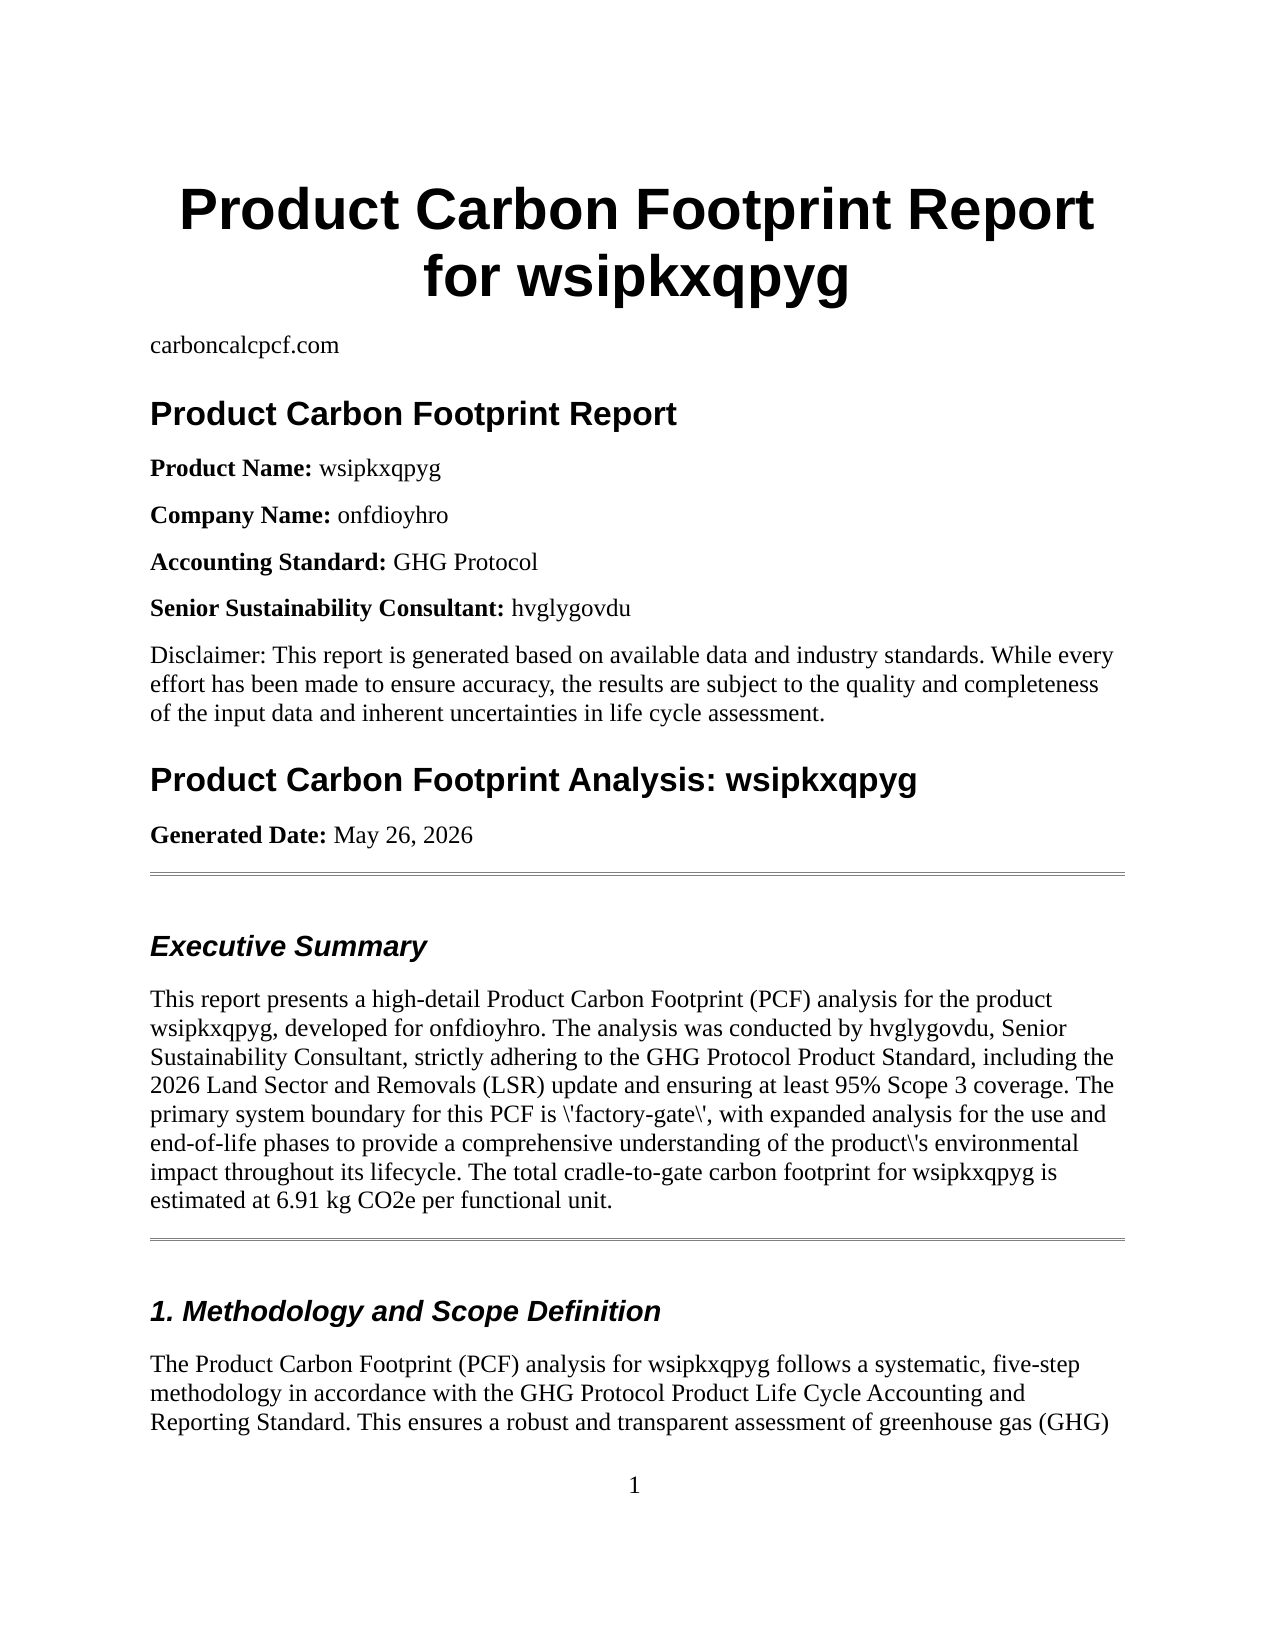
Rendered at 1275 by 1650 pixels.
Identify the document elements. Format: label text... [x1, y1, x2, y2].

text Accounting Standard: GHG Protocol [150, 547, 1125, 576]
text carboncalcpcf.com [150, 331, 1125, 359]
text Company Name: onfdioyhro [150, 500, 1125, 529]
subtitle 1. Methodology and Scope Definition [150, 1294, 1125, 1328]
title Product Carbon Footprint Report for wsipkxqpyg [150, 175, 1125, 309]
text Product Name: wsipkxqpyg [150, 453, 1125, 482]
text The Product Carbon Footprint (PCF) analysis for wsipkxqpyg follows a systematic, five-step methodology in accordance with the GHG Protocol Product Life Cycle Accounting and Reporting Standard. This ensures a robust and transparent assessment of greenhouse gas (GHG) [150, 1349, 1125, 1436]
subtitle Executive Summary [150, 929, 1125, 963]
text Disclaimer: This report is generated based on available data and industry standards. While every effort has been made to ensure accuracy, the results are subject to the quality and completeness of the input data and inherent uncertainties in life cycle assessment. [150, 640, 1125, 726]
subtitle Product Carbon Footprint Analysis: wsipkxqpyg [150, 760, 1125, 799]
text Senior Sustainability Consultant: hvglygovdu [150, 593, 1125, 622]
subtitle Product Carbon Footprint Report [150, 393, 1125, 432]
text Generated Date: May 26, 2026 [150, 820, 1125, 849]
text This report presents a high-detail Product Carbon Footprint (PCF) analysis for the product wsipkxqpyg, developed for onfdioyhro. The analysis was conducted by hvglygovdu, Senior Sustainability Consultant, strictly adhering to the GHG Protocol Product Standard, including the 2026 Land Sector and Removals (LSR) update and ensuring at least 95% Scope 3 coverage. The primary system boundary for this PCF is \'factory-gate\', with expanded analysis for the use and end-of-life phases to provide a comprehensive understanding of the product\'s environmental impact throughout its lifecycle. The total cradle-to-gate carbon footprint for wsipkxqpyg is estimated at 6.91 kg CO2e per functional unit. [150, 984, 1125, 1214]
